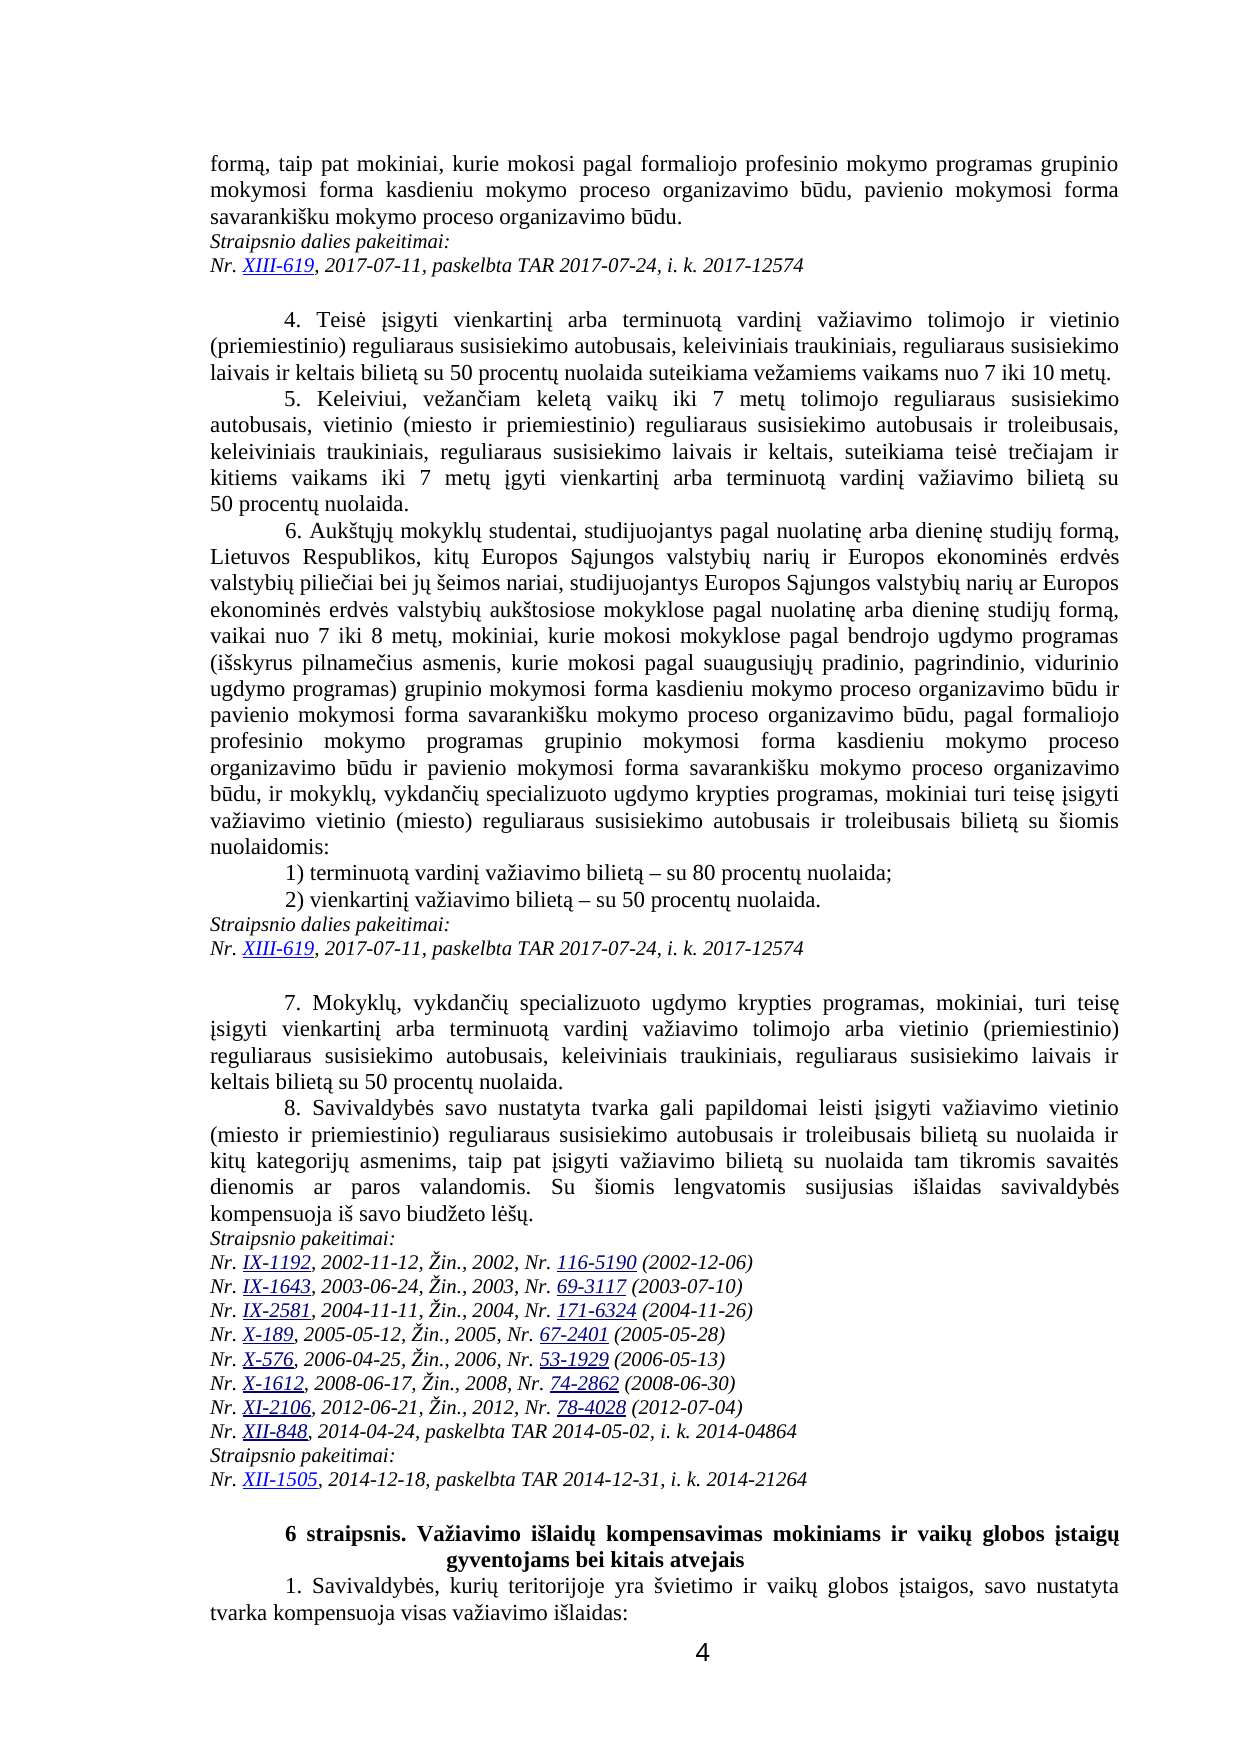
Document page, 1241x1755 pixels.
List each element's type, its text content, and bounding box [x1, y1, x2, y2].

text formą, taip pat mokiniai, kurie mokosi pagal formaliojo profesinio mokymo programas grupinio mokymosi forma kasdieniu mokymo proceso organizavimo būdu, pavienio mokymosi forma savarankišku mokymo proceso organizavimo būdu. [210, 150, 1120, 229]
text Straipsnio dalies pakeitimai: [210, 912, 1120, 936]
text 1. Savivaldybės, kurių teritorijoje yra švietimo ir vaikų globos įstaigos, savo nustatyta tvarka kompensuoja visas važiavimo išlaidas: [210, 1572, 1120, 1625]
text Nr. XII-1505, 2014-12-18, paskelbta TAR 2014-12-31, i. k. 2014-21264 [210, 1467, 1120, 1491]
text Nr. IX-1643, 2003-06-24, Žin., 2003, Nr. 69-3117 (2003-07-10) [210, 1274, 1120, 1298]
text Nr. IX-2581, 2004-11-11, Žin., 2004, Nr. 171-6324 (2004-11-26) [210, 1298, 1120, 1322]
text 5. Keleiviui, vežančiam keletą vaikų iki 7 metų tolimojo reguliaraus susisiekimo autobusais, vietinio (miesto ir priemiestinio) reguliaraus susisiekimo autobusais ir troleibusais, keleiviniais traukiniais, reguliaraus susisiekimo laivais ir keltais, suteikiama teisė trečiajam ir kitiems vaikams iki 7 metų įgyti vienkartinį arba terminuotą vardinį važiavimo bilietą su 50 procentų nuolaida. [210, 385, 1120, 517]
text 2) vienkartinį važiavimo bilietą – su 50 procentų nuolaida. [210, 886, 1120, 912]
text Straipsnio pakeitimai: [210, 1443, 1120, 1467]
text Straipsnio dalies pakeitimai: [210, 229, 1120, 253]
text 7. Mokyklų, vykdančių specializuoto ugdymo krypties programas, mokiniai, turi teisę įsigyti vienkartinį arba terminuotą vardinį važiavimo tolimojo arba vietinio (priemiestinio) reguliaraus susisiekimo autobusais, keleiviniais traukiniais, reguliaraus susisiekimo laivais ir keltais bilietą su 50 procentų nuolaida. [210, 989, 1120, 1094]
text Nr. XIII-619, 2017-07-11, paskelbta TAR 2017-07-24, i. k. 2017-12574 [210, 936, 1120, 960]
text 8. Savivaldybės savo nustatyta tvarka gali papildomai leisti įsigyti važiavimo vietinio (miesto ir priemiestinio) reguliaraus susisiekimo autobusais ir troleibusais bilietą su nuolaida ir kitų kategorijų asmenims, taip pat įsigyti važiavimo bilietą su nuolaida tam tikromis savaitės dienomis ar paros valandomis. Su šiomis lengvatomis susijusias išlaidas savivaldybės kompensuoja iš savo biudžeto lėšų. [210, 1094, 1120, 1226]
text Nr. XII-848, 2014-04-24, paskelbta TAR 2014-05-02, i. k. 2014-04864 [210, 1419, 1120, 1443]
text 6. Aukštųjų mokyklų studentai, studijuojantys pagal nuolatinę arba dieninę studijų formą, Lietuvos Respublikos, kitų Europos Sąjungos valstybių narių ir Europos ekonominės erdvės valstybių piliečiai bei jų šeimos nariai, studijuojantys Europos Sąjungos valstybių narių ar Europos ekonominės erdvės valstybių aukštosiose mokyklose pagal nuolatinę arba dieninę studijų formą, vaikai nuo 7 iki 8 metų, mokiniai, kurie mokosi mokyklose pagal bendrojo ugdymo programas (išskyrus pilnamečius asmenis, kurie mokosi pagal suaugusiųjų pradinio, pagrindinio, vidurinio ugdymo programas) grupinio mokymosi forma kasdieniu mokymo proceso organizavimo būdu ir pavienio mokymosi forma savarankišku mokymo proceso organizavimo būdu, pagal formaliojo profesinio mokymo programas grupinio mokymosi forma kasdieniu mokymo proceso organizavimo būdu ir pavienio mokymosi forma savarankišku mokymo proceso organizavimo būdu, ir mokyklų, vykdančių specializuoto ugdymo krypties programas, mokiniai turi teisę įsigyti važiavimo vietinio (miesto) reguliaraus susisiekimo autobusais ir troleibusais bilietą su šiomis nuolaidomis: [210, 517, 1120, 859]
text Straipsnio pakeitimai: [210, 1226, 1120, 1250]
text Nr. XI-2106, 2012-06-21, Žin., 2012, Nr. 78-4028 (2012-07-04) [210, 1394, 1120, 1419]
text 1) terminuotą vardinį važiavimo bilietą – su 80 procentų nuolaida; [210, 859, 1120, 886]
text 4. Teisė įsigyti vienkartinį arba terminuotą vardinį važiavimo tolimojo ir vietinio (priemiestinio) reguliaraus susisiekimo autobusais, keleiviniais traukiniais, reguliaraus susisiekimo laivais ir keltais bilietą su 50 procentų nuolaida suteikiama vežamiems vaikams nuo 7 iki 10 metų. [210, 306, 1120, 385]
text Nr. IX-1192, 2002-11-12, Žin., 2002, Nr. 116-5190 (2002-12-06) [210, 1250, 1120, 1274]
text Nr. XIII-619, 2017-07-11, paskelbta TAR 2017-07-24, i. k. 2017-12574 [210, 253, 1120, 277]
text 6 straipsnis. Važiavimo išlaidų kompensavimas mokiniams ir vaikų globos įstaigų gyventojams bei kitais atvejais [285, 1519, 1120, 1572]
text Nr. X-1612, 2008-06-17, Žin., 2008, Nr. 74-2862 (2008-06-30) [210, 1371, 1120, 1394]
text Nr. X-189, 2005-05-12, Žin., 2005, Nr. 67-2401 (2005-05-28) [210, 1322, 1120, 1346]
text Nr. X-576, 2006-04-25, Žin., 2006, Nr. 53-1929 (2006-05-13) [210, 1346, 1120, 1371]
